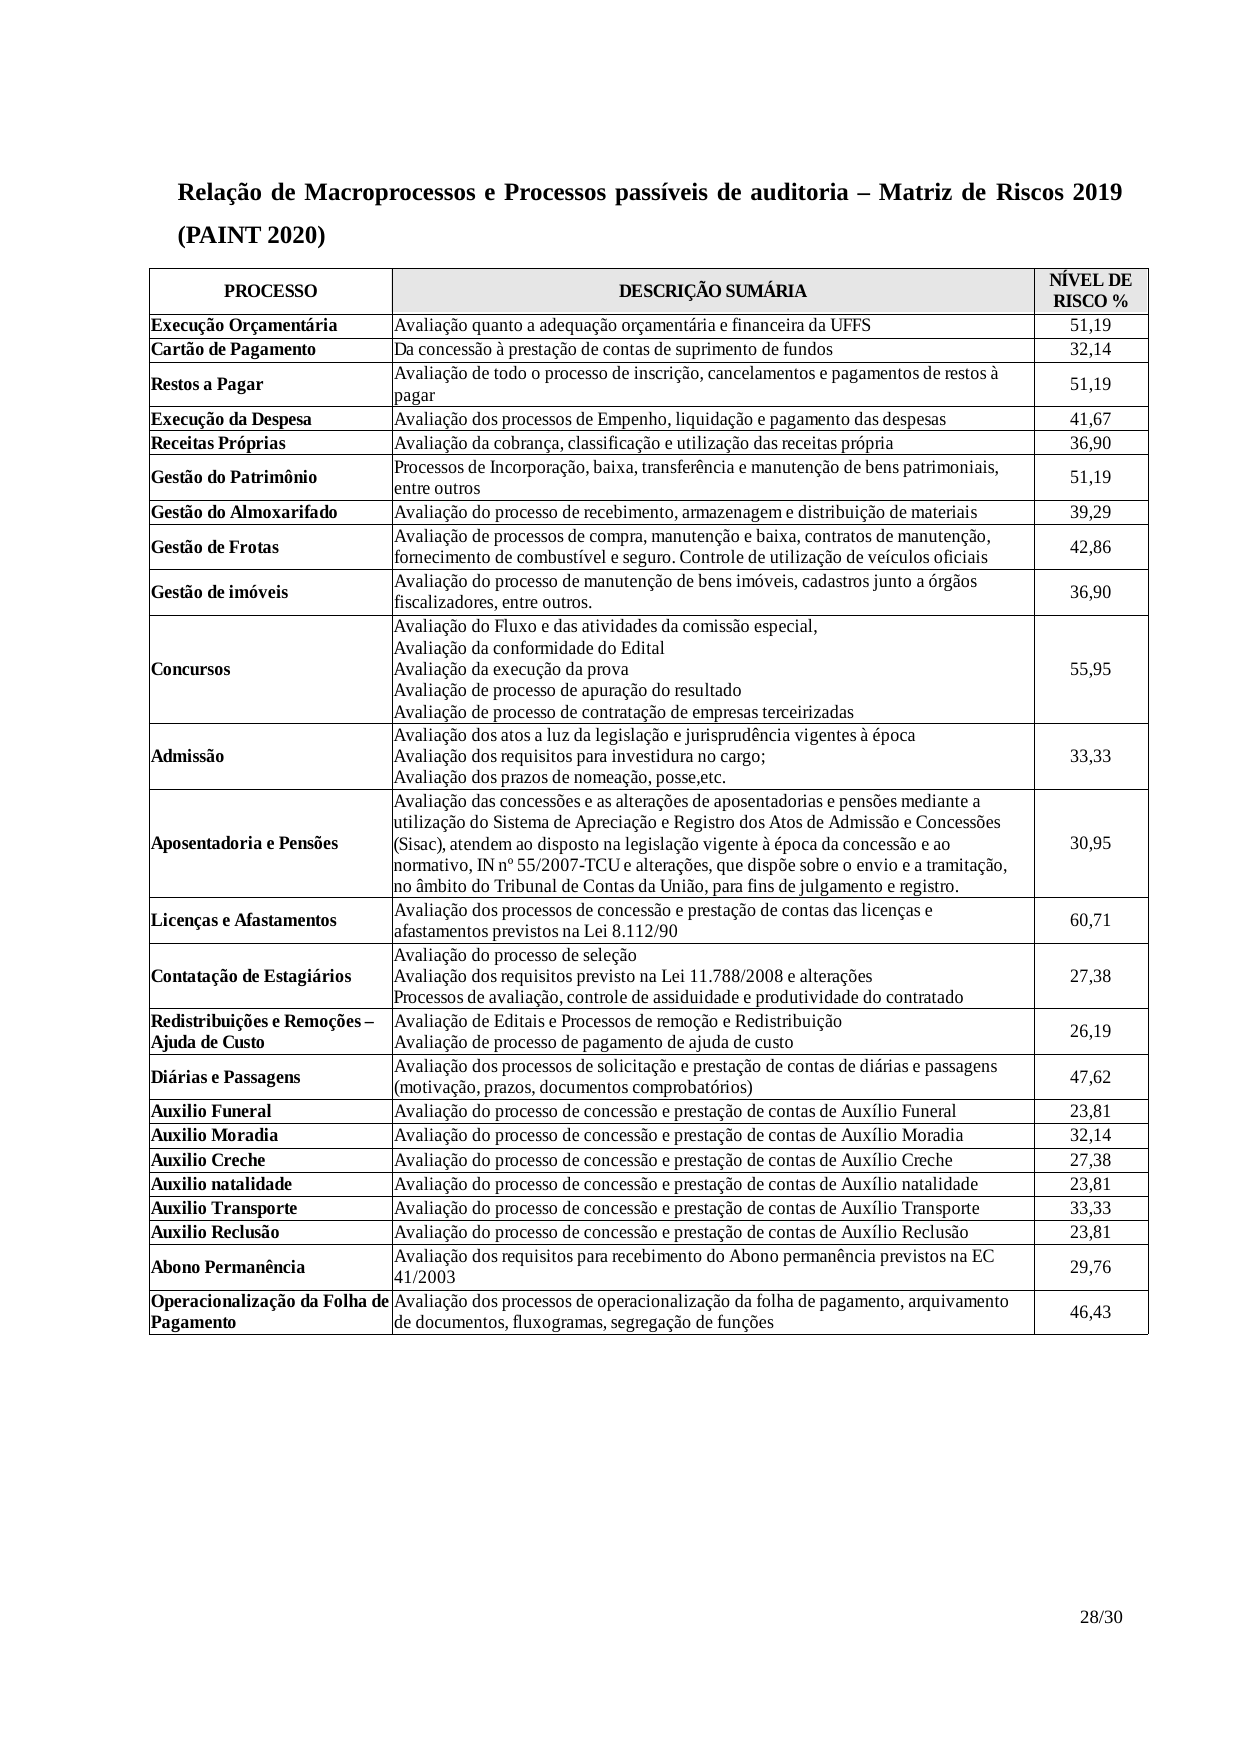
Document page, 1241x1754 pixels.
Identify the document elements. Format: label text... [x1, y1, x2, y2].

text Relação de Macroprocessos e Processos passíveis de auditoria – Matriz de Riscos 2019 (PAINT 2020) [177, 177, 1122, 249]
